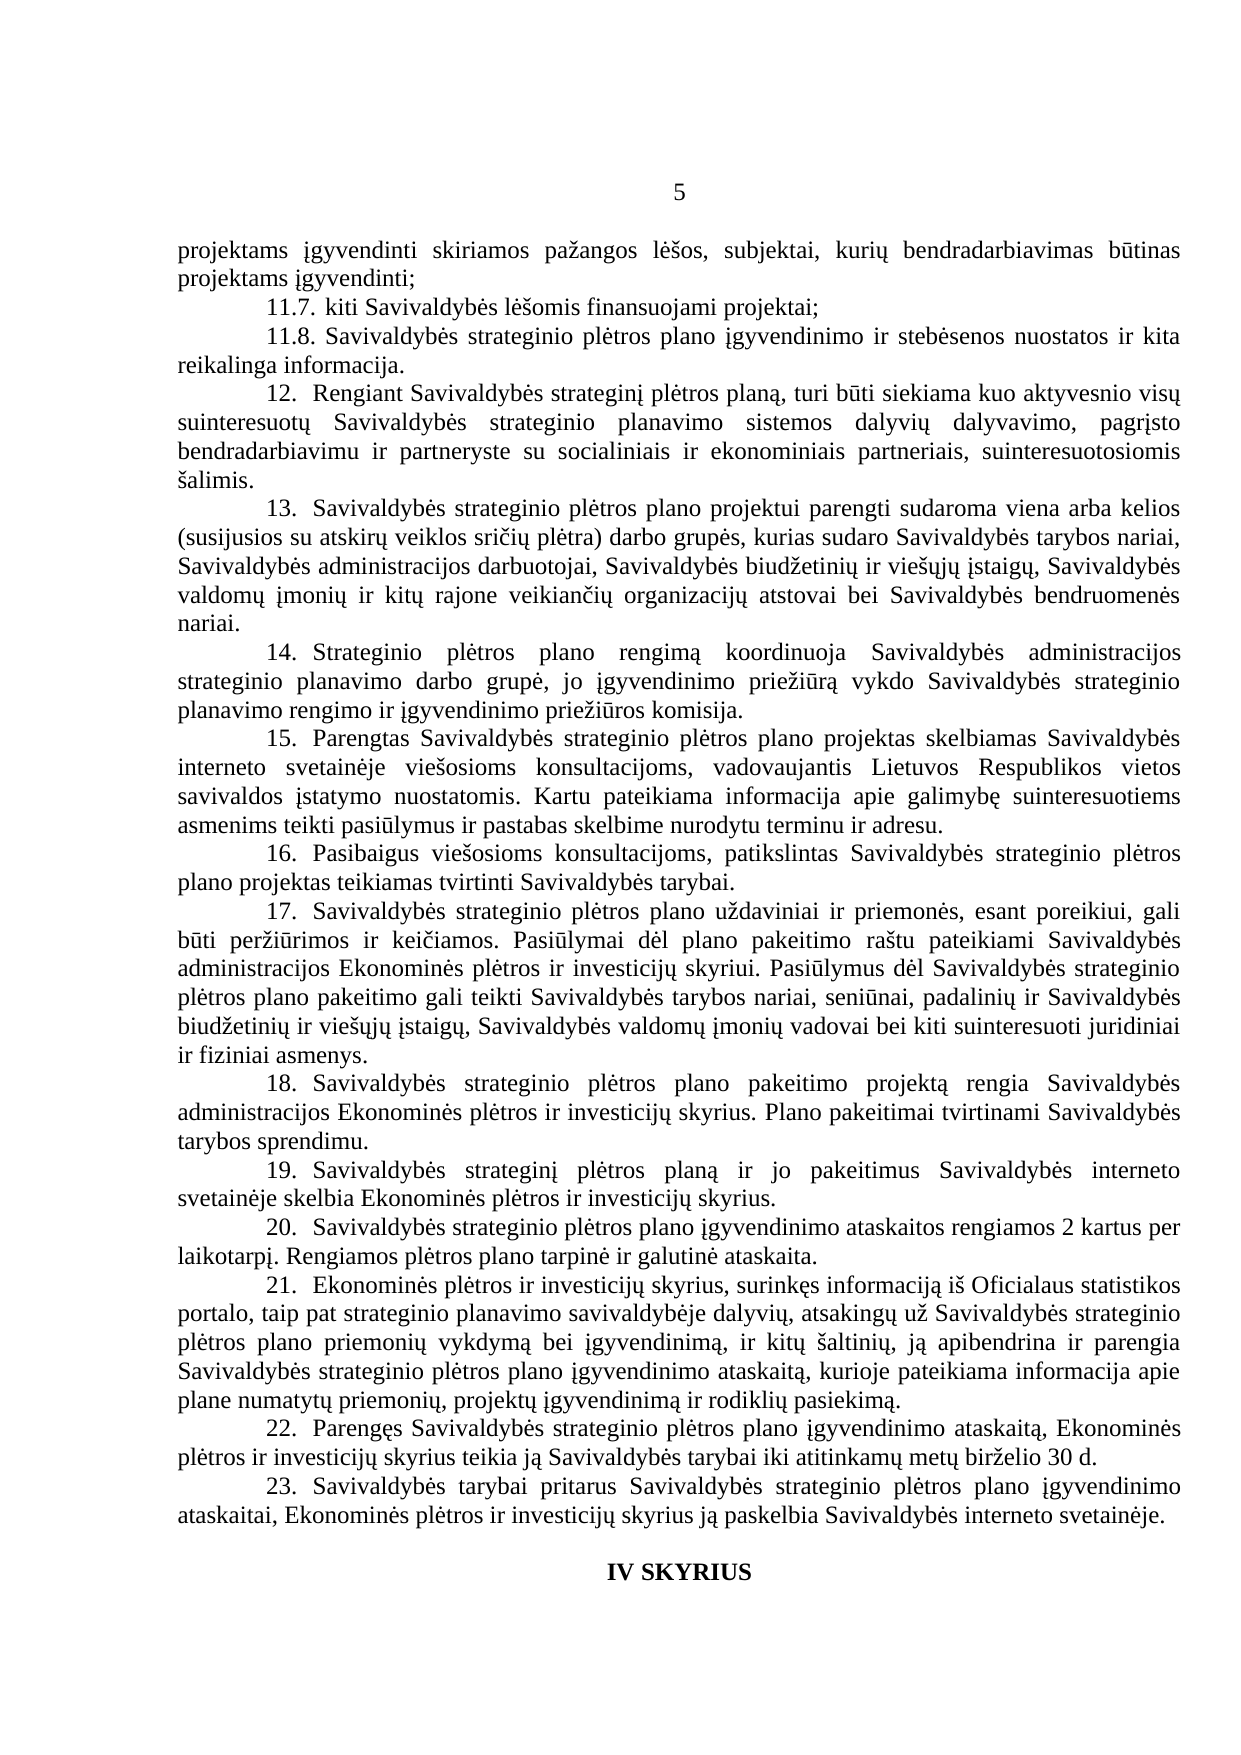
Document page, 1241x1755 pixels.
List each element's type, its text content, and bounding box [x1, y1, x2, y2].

text 13. Savivaldybės strateginio plėtros plano projektui parengti sudaroma viena arba kelios (susijusios su atskirų veiklos sričių plėtra) darbo grupės, kurias sudaro Savivaldybės tarybos nariai, Savivaldybės administracijos darbuotojai, Savivaldybės biudžetinių ir viešųjų įstaigų, Savivaldybės valdomų įmonių ir kitų rajone veikiančių organizacijų atstovai bei Savivaldybės bendruomenės nariai. [177, 493, 1181, 637]
text 20. Savivaldybės strateginio plėtros plano įgyvendinimo ataskaitos rengiamos 2 kartus per laikotarpį. Rengiamos plėtros plano tarpinė ir galutinė ataskaita. [177, 1212, 1181, 1270]
text 12. Rengiant Savivaldybės strateginį plėtros planą, turi būti siekiama kuo aktyvesnio visų suinteresuotų Savivaldybės strateginio planavimo sistemos dalyvių dalyvavimo, pagrįsto bendradarbiavimu ir partneryste su socialiniais ir ekonominiais partneriais, suinteresuotosiomis šalimis. [177, 378, 1181, 493]
text 11.8. Savivaldybės strateginio plėtros plano įgyvendinimo ir stebėsenos nuostatos ir kita reikalinga informacija. [177, 321, 1181, 378]
text 15. Parengtas Savivaldybės strateginio plėtros plano projektas skelbiamas Savivaldybės interneto svetainėje viešosioms konsultacijoms, vadovaujantis Lietuvos Respublikos vietos savivaldos įstatymo nuostatomis. Kartu pateikiama informacija apie galimybę suinteresuotiems asmenims teikti pasiūlymus ir pastabas skelbime nurodytu terminu ir adresu. [177, 723, 1181, 838]
text 18. Savivaldybės strateginio plėtros plano pakeitimo projektą rengia Savivaldybės administracijos Ekonominės plėtros ir investicijų skyrius. Plano pakeitimai tvirtinami Savivaldybės tarybos sprendimu. [177, 1068, 1181, 1155]
text projektams įgyvendinti skiriamos pažangos lėšos, subjektai, kurių bendradarbiavimas būtinas projektams įgyvendinti; [177, 235, 1181, 292]
text 16. Pasibaigus viešosioms konsultacijoms, patikslintas Savivaldybės strateginio plėtros plano projektas teikiamas tvirtinti Savivaldybės tarybai. [177, 838, 1181, 896]
text 23. Savivaldybės tarybai pritarus Savivaldybės strateginio plėtros plano įgyvendinimo ataskaitai, Ekonominės plėtros ir investicijų skyrius ją paskelbia Savivaldybės interneto svetainėje. [177, 1471, 1181, 1528]
text 22. Parengęs Savivaldybės strateginio plėtros plano įgyvendinimo ataskaitą, Ekonominės plėtros ir investicijų skyrius teikia ją Savivaldybės tarybai iki atitinkamų metų birželio 30 d. [177, 1413, 1181, 1471]
text IV SKYRIUS [177, 1557, 1181, 1586]
text 11.7. kiti Savivaldybės lėšomis finansuojami projektai; [177, 292, 1181, 321]
text 17. Savivaldybės strateginio plėtros plano uždaviniai ir priemonės, esant poreikiui, gali būti peržiūrimos ir keičiamos. Pasiūlymai dėl plano pakeitimo raštu pateikiami Savivaldybės administracijos Ekonominės plėtros ir investicijų skyriui. Pasiūlymus dėl Savivaldybės strateginio plėtros plano pakeitimo gali teikti Savivaldybės tarybos nariai, seniūnai, padalinių ir Savivaldybės biudžetinių ir viešųjų įstaigų, Savivaldybės valdomų įmonių vadovai bei kiti suinteresuoti juridiniai ir fiziniai asmenys. [177, 896, 1181, 1068]
text 14. Strateginio plėtros plano rengimą koordinuoja Savivaldybės administracijos strateginio planavimo darbo grupė, jo įgyvendinimo priežiūrą vykdo Savivaldybės strateginio planavimo rengimo ir įgyvendinimo priežiūros komisija. [177, 637, 1181, 723]
text 19. Savivaldybės strateginį plėtros planą ir jo pakeitimus Savivaldybės interneto svetainėje skelbia Ekonominės plėtros ir investicijų skyrius. [177, 1155, 1181, 1212]
text 21. Ekonominės plėtros ir investicijų skyrius, surinkęs informaciją iš Oficialaus statistikos portalo, taip pat strateginio planavimo savivaldybėje dalyvių, atsakingų už Savivaldybės strateginio plėtros plano priemonių vykdymą bei įgyvendinimą, ir kitų šaltinių, ją apibendrina ir parengia Savivaldybės strateginio plėtros plano įgyvendinimo ataskaitą, kurioje pateikiama informacija apie plane numatytų priemonių, projektų įgyvendinimą ir rodiklių pasiekimą. [177, 1270, 1181, 1413]
